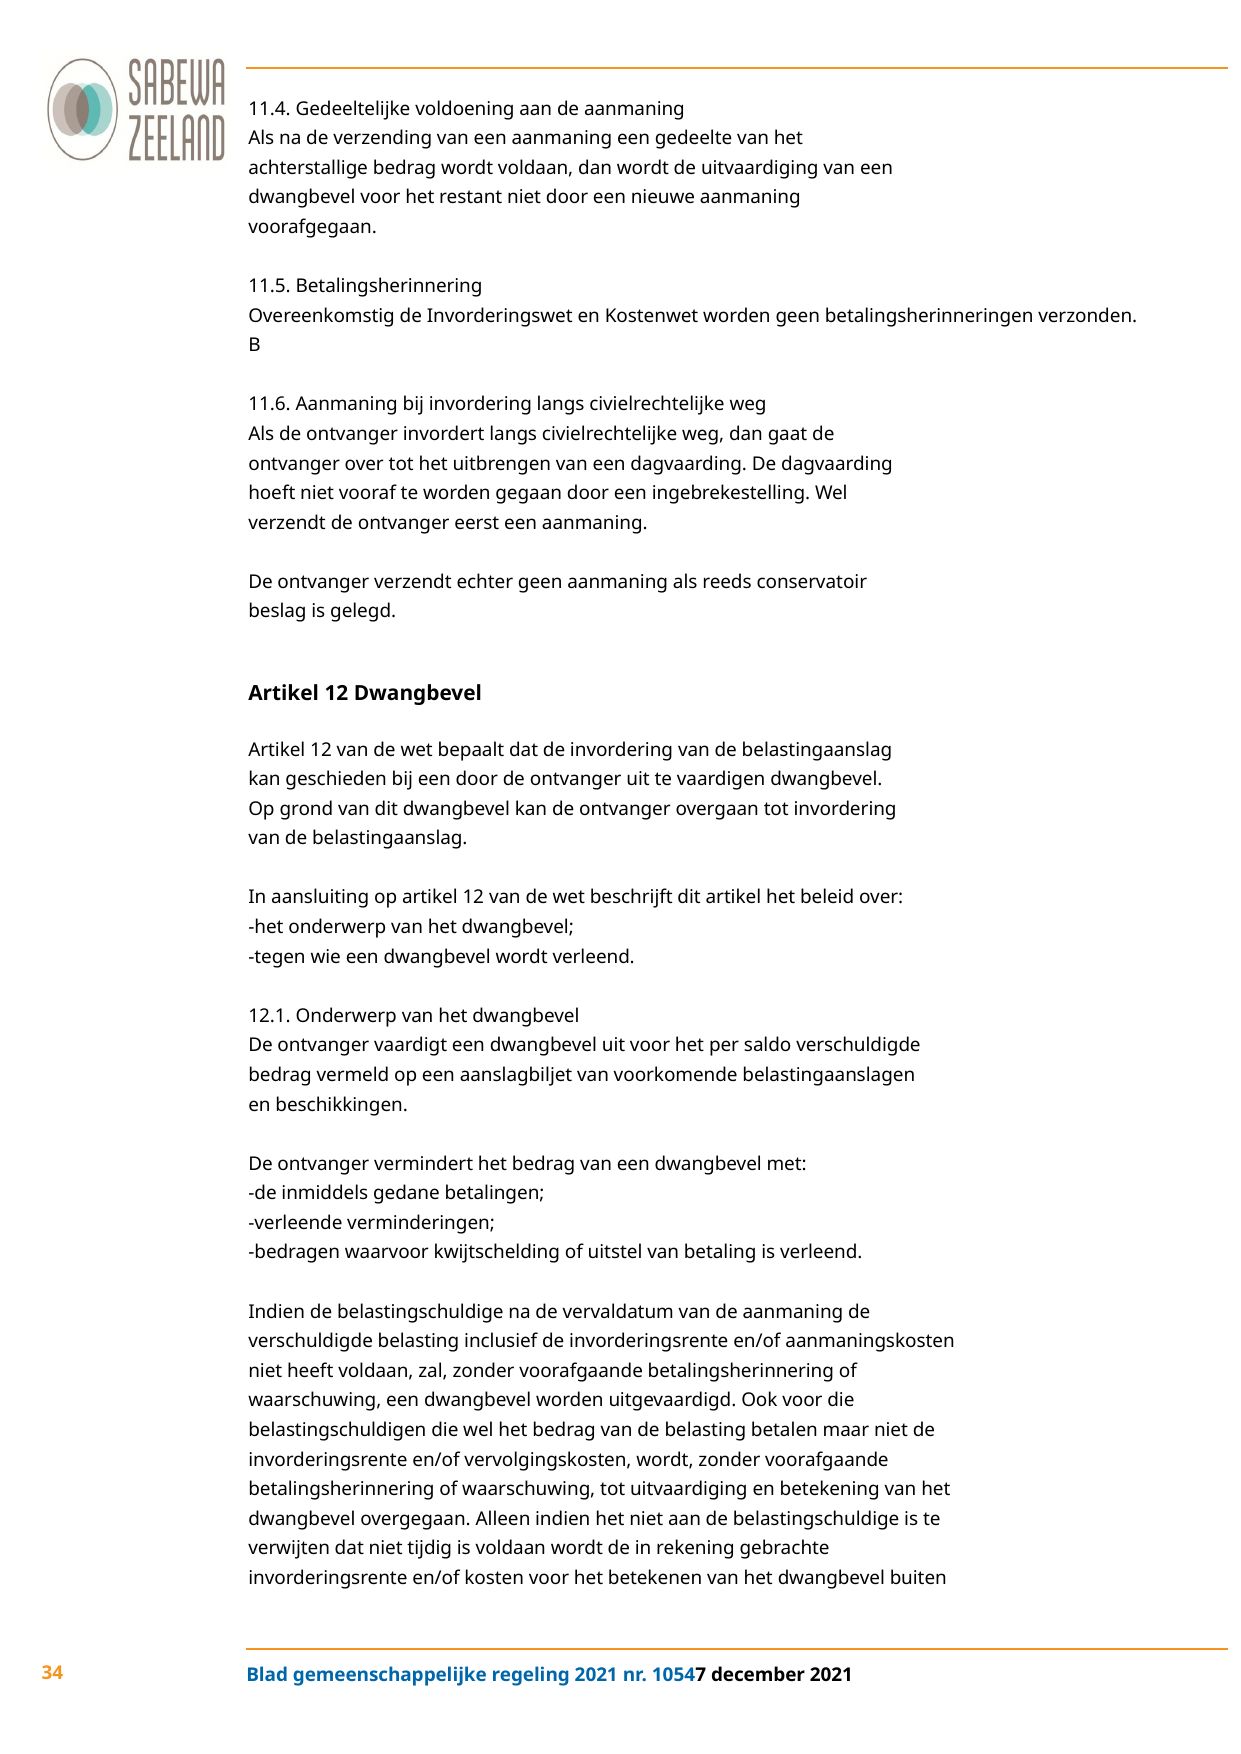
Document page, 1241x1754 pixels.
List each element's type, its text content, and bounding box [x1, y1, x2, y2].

text hoeft niet vooraf te worden gegaan door een ingebrekestelling. Wel [248, 479, 1152, 505]
text -het onderwerp van het dwangbevel; [248, 913, 1152, 939]
text -de inmiddels gedane betalingen; [248, 1179, 1152, 1205]
text kan geschieden bij een door de ontvanger uit te vaardigen dwangbevel. [248, 765, 1152, 791]
text bedrag vermeld op een aanslagbiljet van voorkomende belastingaanslagen [248, 1061, 1152, 1087]
text 11.4. Gedeeltelijke voldoening aan de aanmaning [248, 95, 1152, 121]
text 11.6. Aanmaning bij invordering langs civielrechtelijke weg [248, 391, 1152, 416]
text -bedragen waarvoor kwijtschelding of uitstel van betaling is verleend. [248, 1239, 1152, 1264]
text De ontvanger vermindert het bedrag van een dwangbevel met: [248, 1150, 1152, 1176]
text en beschikkingen. [248, 1091, 1152, 1116]
text waarschuwing, een dwangbevel worden uitgevaardigd. Ook voor die [248, 1387, 1152, 1412]
text van de belastingaanslag. [248, 824, 1152, 850]
text verzendt de ontvanger eerst een aanmaning. [248, 509, 1152, 535]
text De ontvanger vaardigt een dwangbevel uit voor het per saldo verschuldigde [248, 1032, 1152, 1057]
text invorderingsrente en/of kosten voor het betekenen van het dwangbevel buiten [248, 1564, 1152, 1590]
text verschuldigde belasting inclusief de invorderingsrente en/of aanmaningskosten [248, 1327, 1152, 1353]
text dwangbevel overgegaan. Alleen indien het niet aan de belastingschuldige is te [248, 1505, 1152, 1531]
text invorderingsrente en/of vervolgingskosten, wordt, zonder voorafgaande [248, 1446, 1152, 1471]
text De ontvanger verzendt echter geen aanmaning als reeds conservatoir [248, 568, 1152, 594]
text voorafgegaan. [248, 213, 1152, 239]
text Als na de verzending van een aanmaning een gedeelte van het [248, 124, 1152, 150]
text verwijten dat niet tijdig is voldaan wordt de in rekening gebrachte [248, 1534, 1152, 1560]
text beslag is gelegd. [248, 598, 1152, 623]
text Als de ontvanger invordert langs civielrechtelijke weg, dan gaat de [248, 420, 1152, 446]
text dwangbevel voor het restant niet door een nieuwe aanmaning [248, 183, 1152, 209]
text In aansluiting op artikel 12 van de wet beschrijft dit artikel het beleid over: [248, 884, 1152, 909]
text -tegen wie een dwangbevel wordt verleend. [248, 943, 1152, 968]
text 12.1. Onderwerp van het dwangbevel [248, 1002, 1152, 1028]
text betalingsherinnering of waarschuwing, tot uitvaardiging en betekening van het [248, 1475, 1152, 1501]
text Overeenkomstig de Invorderingswet en Kostenwet worden geen betalingsherinneringen verzonden. B [248, 302, 1152, 357]
text Op grond van dit dwangbevel kan de ontvanger overgaan tot invordering [248, 795, 1152, 821]
text 11.5. Betalingsherinnering [248, 272, 1152, 298]
text -verleende verminderingen; [248, 1209, 1152, 1235]
picture [41, 47, 231, 172]
text Artikel 12 Dwangbevel [248, 678, 1152, 706]
text Indien de belastingschuldige na de vervaldatum van de aanmaning de [248, 1298, 1152, 1323]
text ontvanger over tot het uitbrengen van een dagvaarding. De dagvaarding [248, 450, 1152, 476]
text achterstallige bedrag wordt voldaan, dan wordt de uitvaardiging van een [248, 154, 1152, 180]
text Artikel 12 van de wet bepaalt dat de invordering van de belastingaanslag [248, 736, 1152, 761]
text niet heeft voldaan, zal, zonder voorafgaande betalingsherinnering of [248, 1357, 1152, 1383]
text belastingschuldigen die wel het bedrag van de belasting betalen maar niet de [248, 1416, 1152, 1442]
